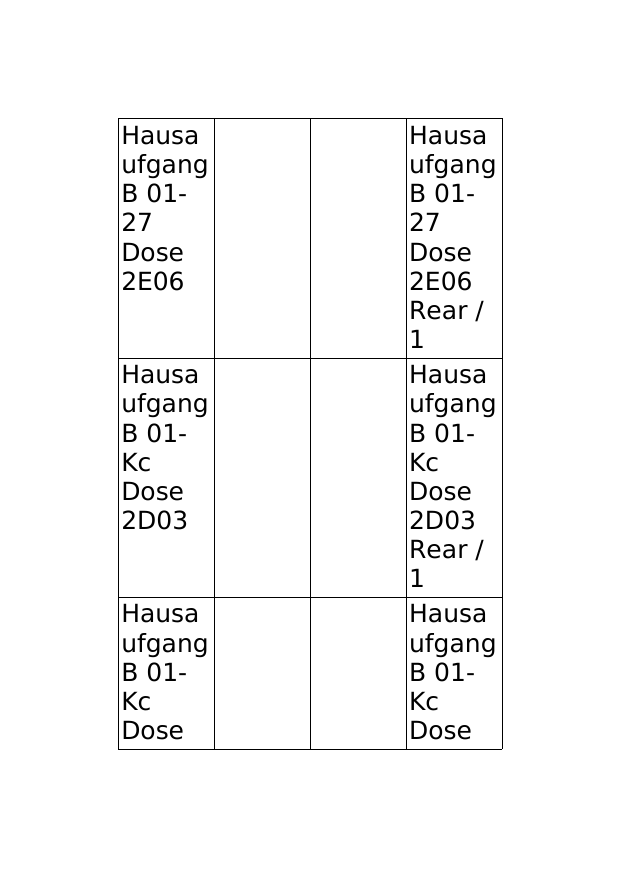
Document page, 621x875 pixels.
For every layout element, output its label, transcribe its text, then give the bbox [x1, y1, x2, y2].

table_cell [215, 359, 310, 597]
table_cell Hausaufgang B 01-27 Dose 2E06 Rear / 1 [407, 119, 502, 357]
table_cell [311, 119, 406, 357]
table_cell [215, 119, 310, 357]
table_cell [311, 359, 406, 597]
table_cell Hausaufgang B 01-Kc Dose [407, 598, 502, 748]
table_cell Hausaufgang B 01-Kc Dose 2D03 Rear / 1 [407, 359, 502, 597]
table_cell Hausaufgang B 01-27 Dose 2E06 [119, 119, 214, 357]
table_cell [311, 598, 406, 748]
table_cell [215, 598, 310, 748]
table_cell Hausaufgang B 01-Kc Dose [119, 598, 214, 748]
table_cell Hausaufgang B 01-Kc Dose 2D03 [119, 359, 214, 597]
